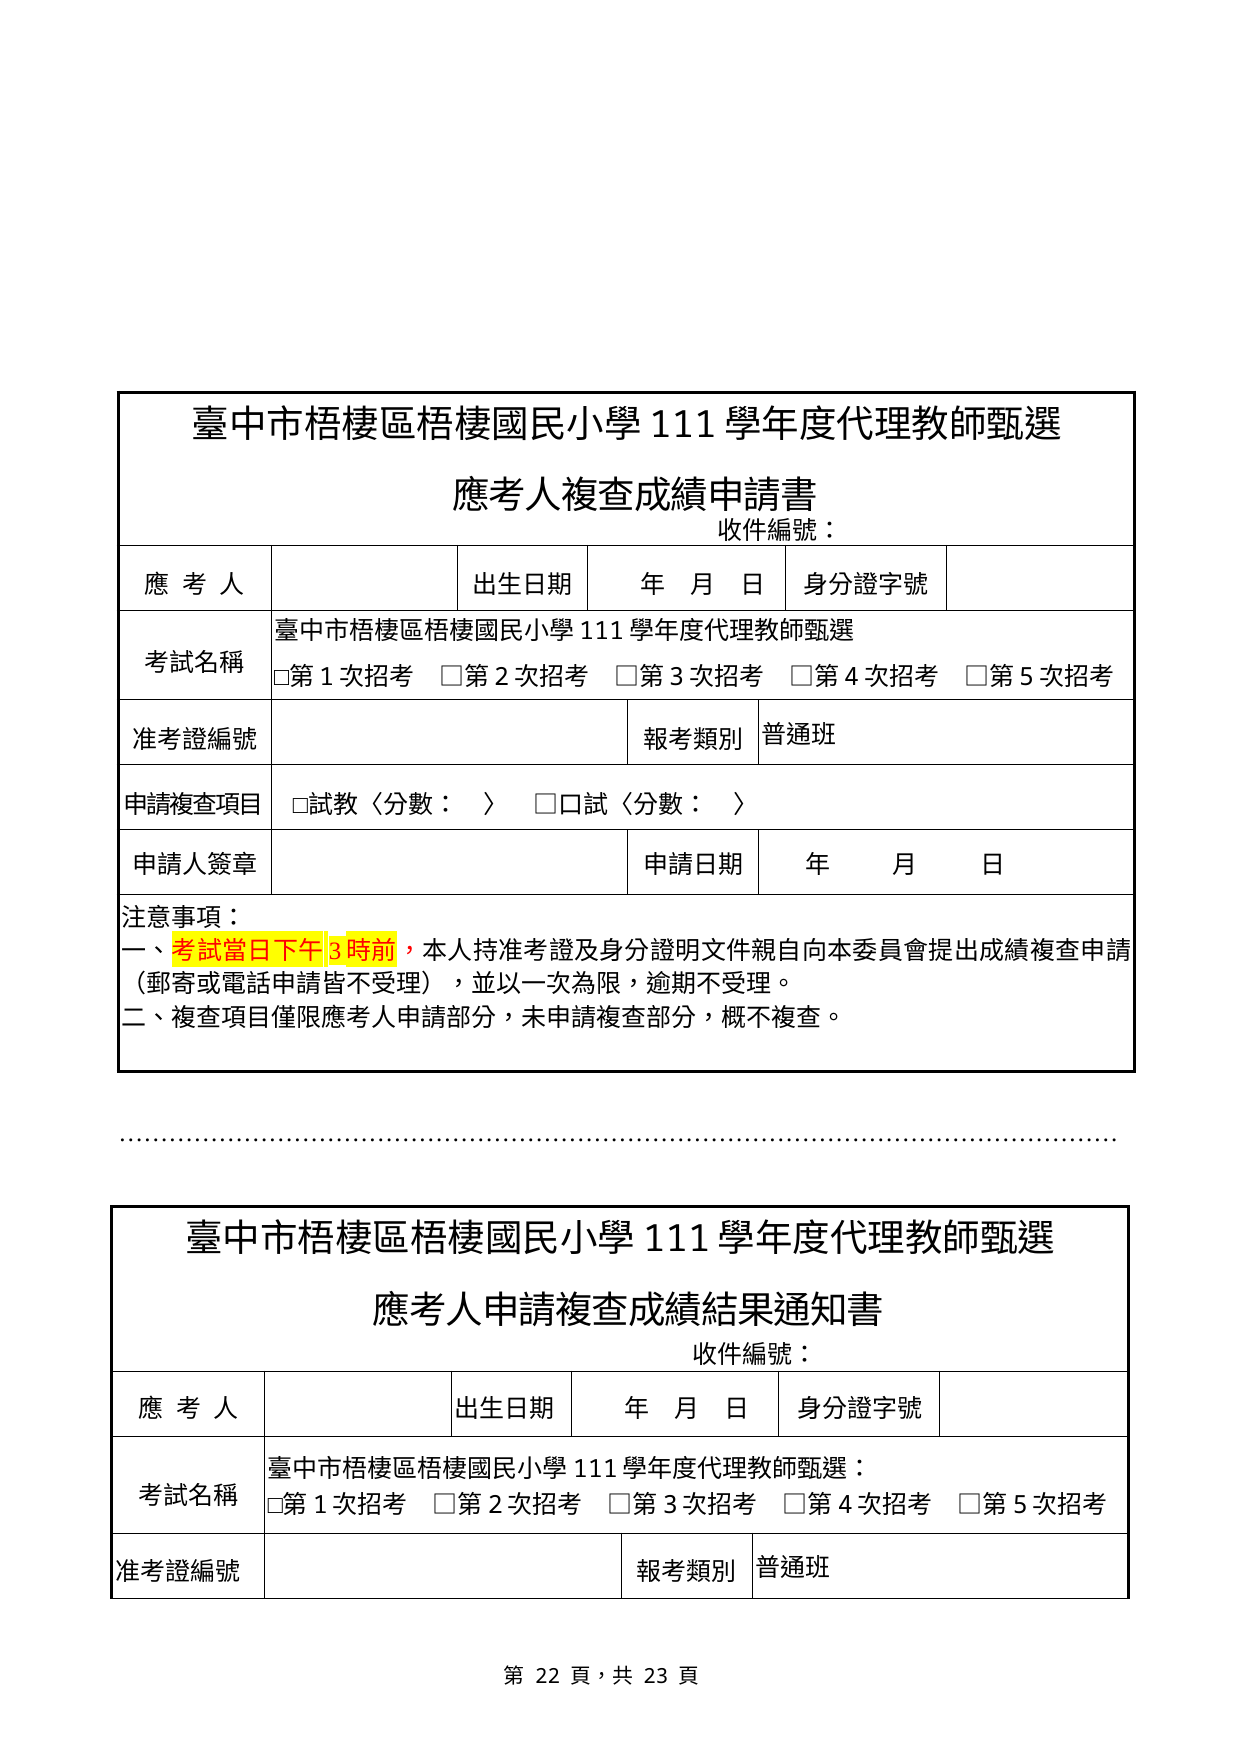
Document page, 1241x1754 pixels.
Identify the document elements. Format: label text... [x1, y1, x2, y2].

table_cell 申請人簽章 [120, 830, 271, 894]
table_cell 臺中市梧棲區梧棲國民小學111學年度代理教師甄選 □第1次招考 □第2次招考 □第3次招考 □第4次招考 □第5次招考 [272, 611, 1133, 699]
table_header 臺中市梧棲區梧棲國民小學111學年度代理教師甄選 應考人申請複查成績結果通知書 收件編號： [113, 1208, 1127, 1371]
table_cell 注意事項： 一、考試當日下午3時前，本人持准考證及身分證明文件親自向本委員會提出成績複查申請（郵寄或電話申請皆不受理），並以一次為限，逾期不受理。 二、複查項目僅限應考人申請部分，未申請複查部分，概不複查。 [120, 895, 1133, 1070]
table_cell 准考證編號 [120, 700, 271, 764]
text ………………………………………………………………………………………………………… [118, 1091, 1122, 1153]
table_cell 申請日期 [628, 830, 758, 894]
table_cell 臺中市梧棲區梧棲國民小學111學年度代理教師甄選： □第1次招考 □第2次招考 □第3次招考 □第4次招考 □第5次招考 [265, 1437, 1127, 1533]
table_cell 報考類別 [622, 1534, 752, 1598]
table_cell [947, 546, 1133, 610]
table_cell [272, 830, 627, 894]
table_cell 年 月 日 [572, 1372, 778, 1436]
table_cell 普通班 [759, 700, 1133, 764]
table_cell 普通班 [753, 1534, 1127, 1598]
table_cell □試教〈分數： 〉 □口試〈分數： 〉 [272, 765, 1133, 829]
table_cell 年 月 日 [588, 546, 785, 610]
table_cell [265, 1372, 451, 1436]
table_header 臺中市梧棲區梧棲國民小學111學年度代理教師甄選 應考人複查成績申請書 收件編號： [120, 394, 1133, 545]
table_cell 考試名稱 [113, 1437, 264, 1533]
table_cell 出生日期 [458, 546, 587, 610]
table_cell 准考證編號 [113, 1534, 264, 1598]
table_cell 身分證字號 [779, 1372, 939, 1436]
table_cell [940, 1372, 1127, 1436]
table_cell [265, 1534, 621, 1598]
table_cell 報考類別 [628, 700, 758, 764]
table_cell [272, 700, 627, 764]
table_cell [272, 546, 457, 610]
table_cell 身分證字號 [786, 546, 946, 610]
table_cell 出生日期 [452, 1372, 571, 1436]
table_cell 年 月 日 [759, 830, 1133, 894]
table_cell 應 考 人 [120, 546, 271, 610]
table_cell 考試名稱 [120, 611, 271, 699]
table_cell 申請複查項目 [120, 765, 271, 829]
table_cell 應 考 人 [113, 1372, 264, 1436]
